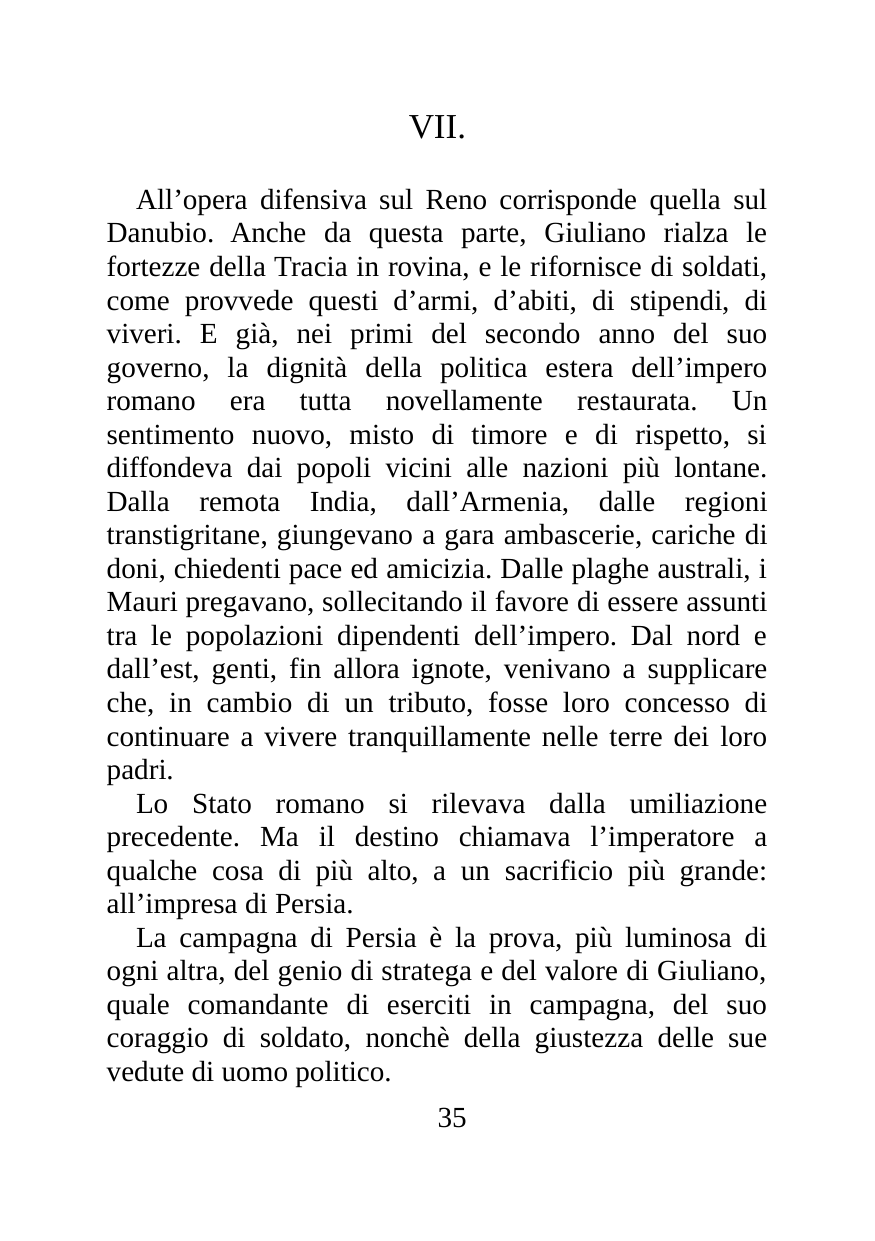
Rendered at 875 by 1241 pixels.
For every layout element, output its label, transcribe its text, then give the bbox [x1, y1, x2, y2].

text La campagna di Persia è la prova, più luminosa di ogni altra, del genio di stratega e del valore di Giuliano, quale comandante di eserciti in campagna, del suo coraggio di soldato, nonchè della giustezza delle sue vedute di uomo politico. [106, 920, 768, 1088]
text All’opera difensiva sul Reno corrisponde quella sul Danubio. Anche da questa parte, Giuliano rialza le fortezze della Tracia in rovina, e le rifornisce di soldati, come provvede questi d’armi, d’abiti, di stipendi, di viveri. E già, nei primi del secondo anno del suo governo, la dignità della politica estera dell’impero romano era tutta novellamente restaurata. Un sentimento nuovo, misto di timore e di rispetto, si diffondeva dai popoli vicini alle nazioni più lontane. Dalla remota India, dall’Armenia, dalle regioni transtigritane, giungevano a gara ambascerie, cariche di doni, chiedenti pace ed amicizia. Dalle plaghe australi, i Mauri pregavano, sollecitando il favore di essere assunti tra le popolazioni dipendenti dell’impero. Dal nord e dall’est, genti, fin allora ignote, venivano a supplicare che, in cambio di un tributo, fosse loro concesso di continuare a vivere tranquillamente nelle terre dei loro padri. [106, 182, 768, 786]
subtitle VII. [106, 106, 768, 147]
text Lo Stato romano si rilevava dalla umiliazione precedente. Ma il destino chiamava l’imperatore a qualche cosa di più alto, a un sacrificio più grande: all’impresa di Persia. [106, 786, 768, 920]
